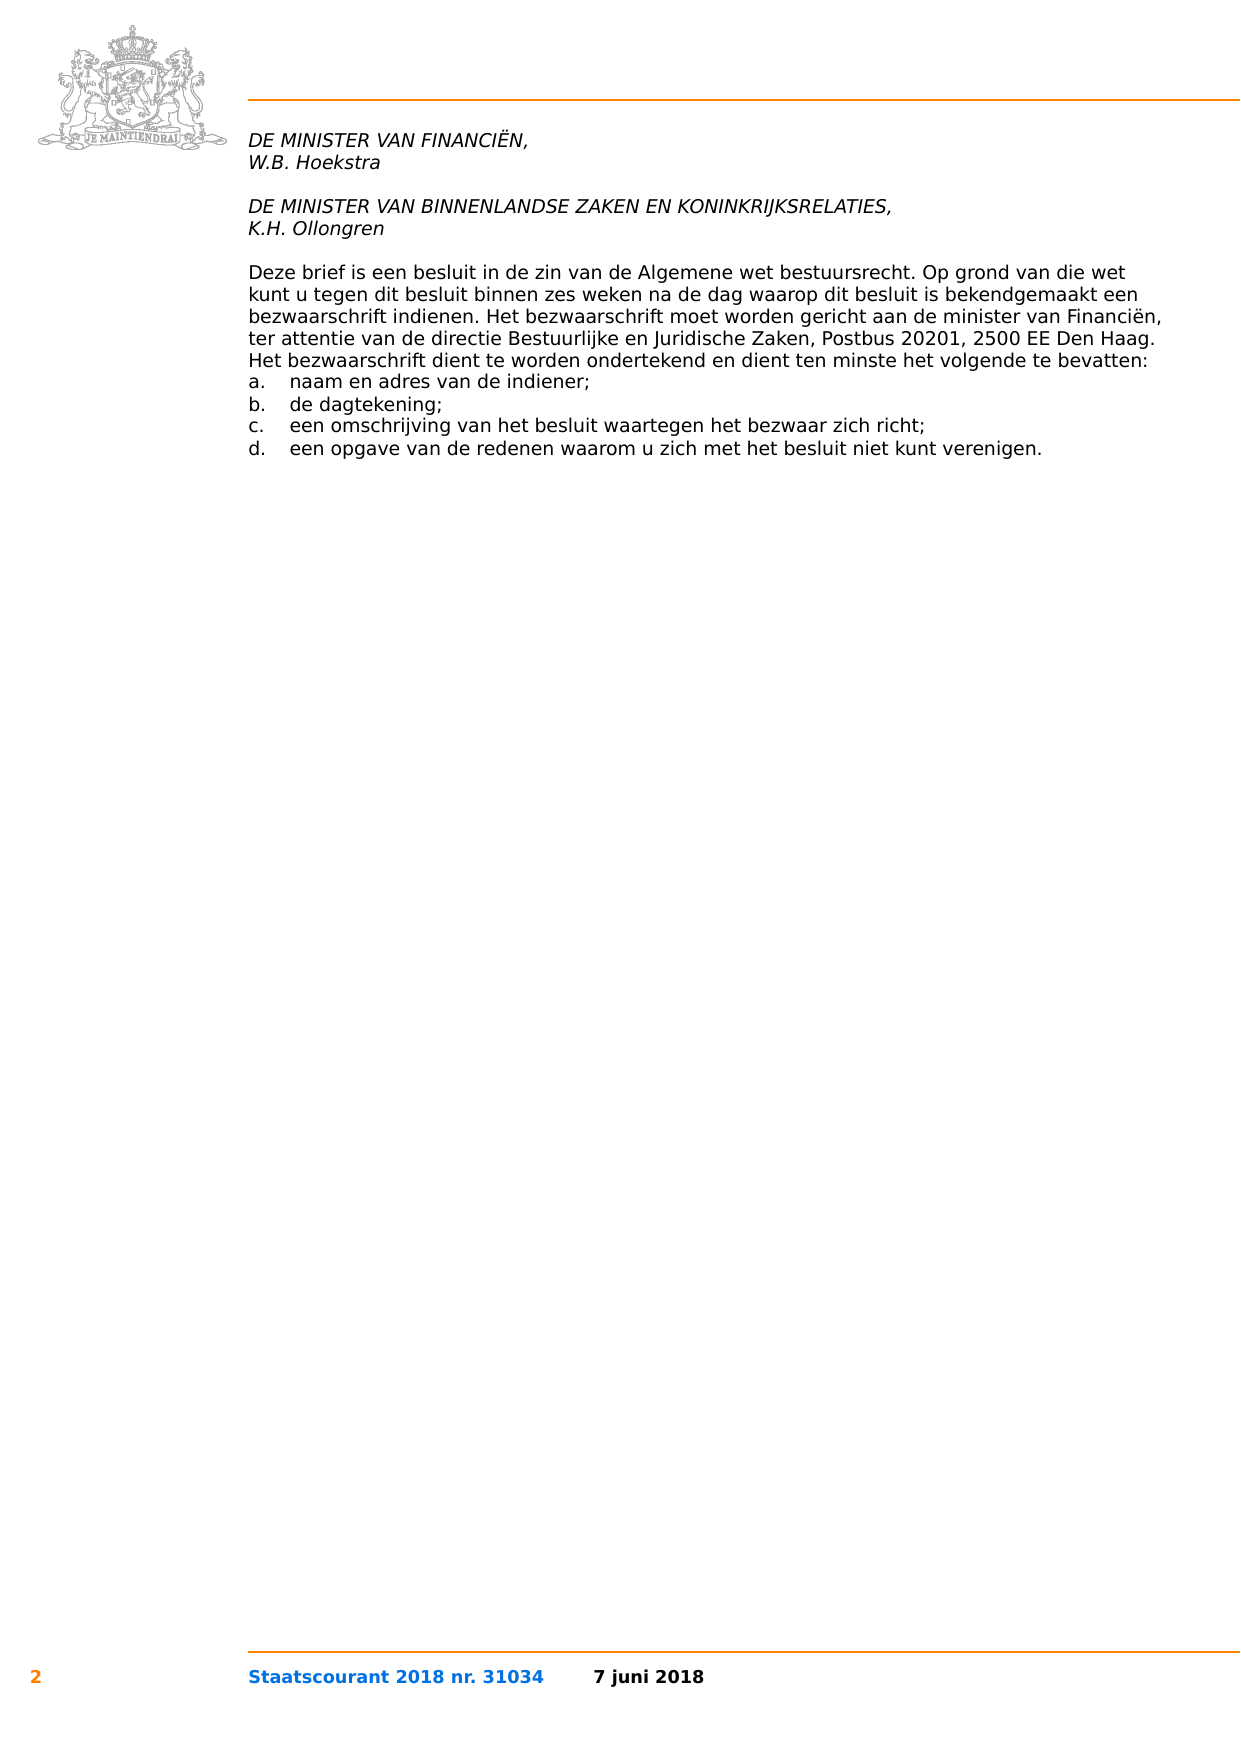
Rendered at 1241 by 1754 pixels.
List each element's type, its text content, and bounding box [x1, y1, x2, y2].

text a. naam en adres van de indiener; [248, 371, 1163, 393]
text DE MINISTER VAN FINANCIËN, W.B. Hoekstra [248, 130, 1163, 174]
text Deze brief is een besluit in de zin van de Algemene wet bestuursrecht. Op grond van die wet kunt u tegen dit besluit binnen zes weken na de dag waarop dit besluit is bekendgemaakt een bezwaarschrift indienen. Het bezwaarschrift moet worden gericht aan de minister van Financiën, ter attentie van de directie Bestuurlijke en Juridische Zaken, Postbus 20201, 2500 EE Den Haag. Het bezwaarschrift dient te worden ondertekend en dient ten minste het volgende te bevatten: [248, 262, 1163, 371]
text c. een omschrijving van het besluit waartegen het bezwaar zich richt; [248, 415, 1163, 437]
picture [38, 25, 227, 150]
text b. de dagtekening; [248, 393, 1163, 415]
text DE MINISTER VAN BINNENLANDSE ZAKEN EN KONINKRIJKSRELATIES, K.H. Ollongren [248, 196, 1163, 240]
text d. een opgave van de redenen waarom u zich met het besluit niet kunt verenigen. [248, 437, 1163, 459]
